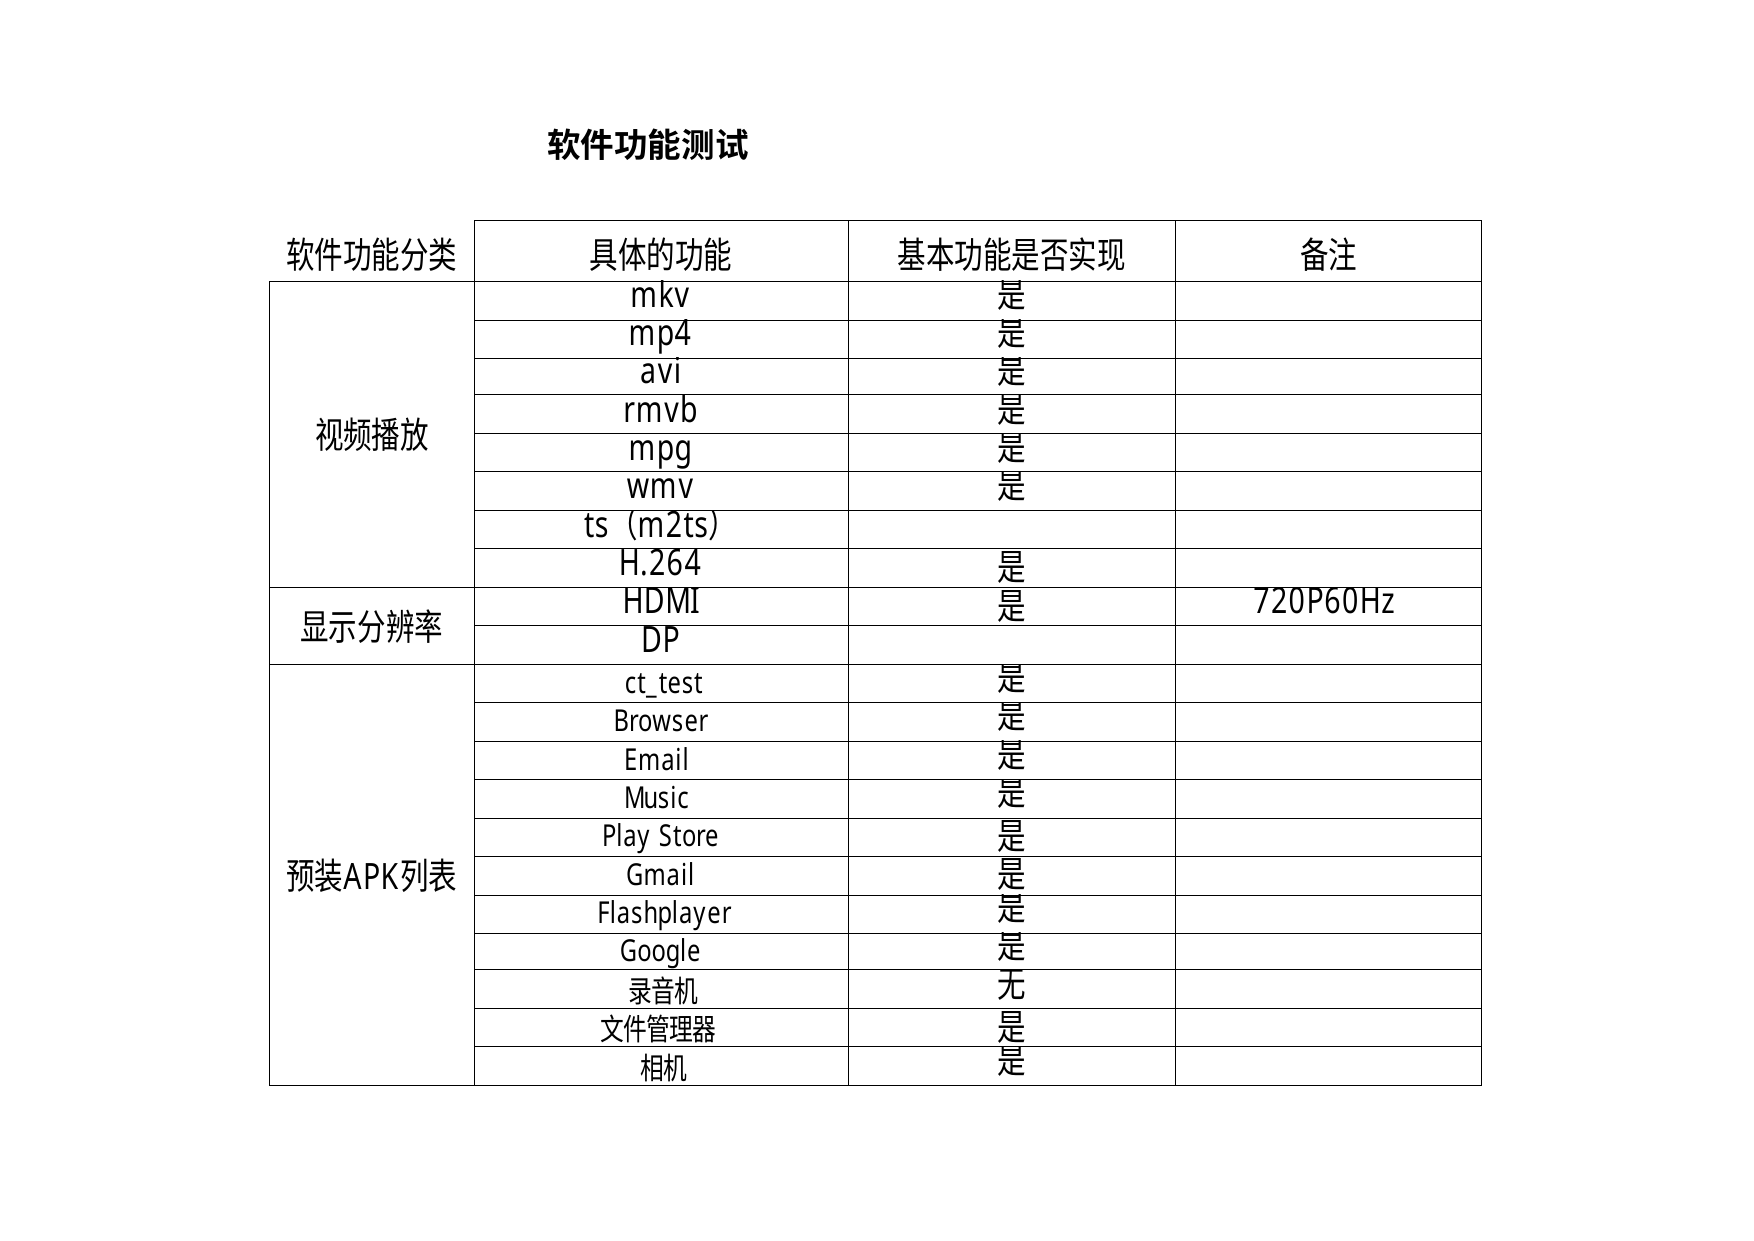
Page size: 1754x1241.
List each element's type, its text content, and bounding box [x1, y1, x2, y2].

subtitle 软件功能测试 [118, 118, 1635, 167]
